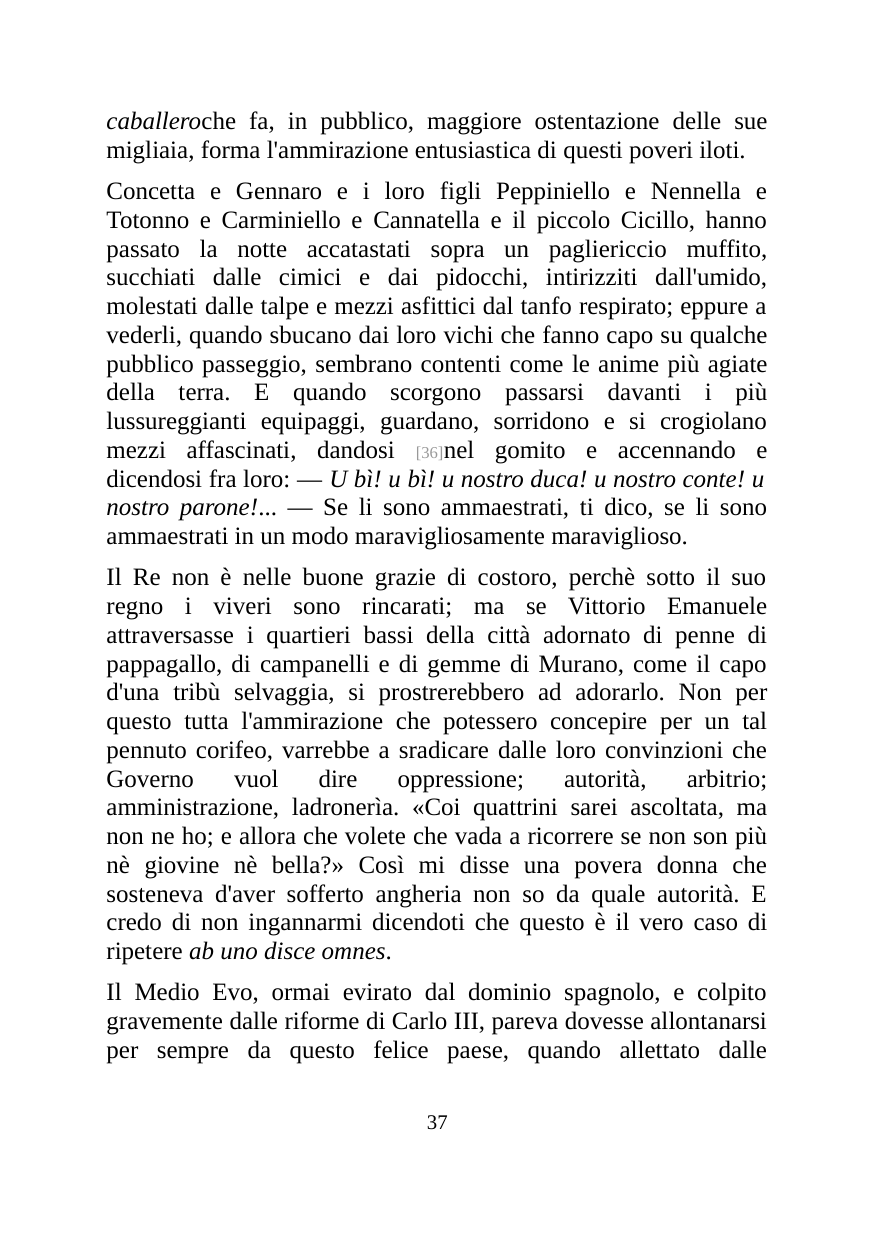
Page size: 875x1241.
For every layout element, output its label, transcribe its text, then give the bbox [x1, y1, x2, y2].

text caballeroche fa, in pubblico, maggiore ostentazione delle sue migliaia, forma l'ammirazione entusiastica di questi poveri iloti. [106, 106, 768, 164]
text Il Medio Evo, ormai evirato dal dominio spagnolo, e colpito gravemente dalle riforme di Carlo III, pareva dovesse allontanarsi per sempre da questo felice paese, quando allettato dalle [106, 977, 768, 1064]
text Concetta e Gennaro e i loro figli Peppiniello e Nennella e Totonno e Carminiello e Cannatella e il piccolo Cicillo, hanno passato la notte accatastati sopra un pagliericcio muffito, succhiati dalle cimici e dai pidocchi, intirizziti dall'umido, molestati dalle talpe e mezzi asfittici dal tanfo respirato; eppure a vederli, quando sbucano dai loro vichi che fanno capo su qualche pubblico passeggio, sembrano contenti come le anime più agiate della terra. E quando scorgono passarsi davanti i più lussureggianti equipaggi, guardano, sorridono e si crogiolano mezzi affascinati, dandosi [36]nel gomito e accennando e dicendosi fra loro: ― U bì! u bì! u nostro duca! u nostro conte! u nostro parone!... ― Se li sono ammaestrati, ti dico, se li sono ammaestrati in un modo maravigliosamente maraviglioso. [106, 176, 768, 550]
text Il Re non è nelle buone grazie di costoro, perchè sotto il suo regno i viveri sono rincarati; ma se Vittorio Emanuele attraversasse i quartieri bassi della città adornato di penne di pappagallo, di campanelli e di gemme di Murano, come il capo d'una tribù selvaggia, si prostrerebbero ad adorarlo. Non per questo tutta l'ammirazione che potessero concepire per un tal pennuto corifeo, varrebbe a sradicare dalle loro convinzioni che Governo vuol dire oppressione; autorità, arbitrio; amministrazione, ladronerìa. «Coi quattrini sarei ascoltata, ma non ne ho; e allora che volete che vada a ricorrere se non son più nè giovine nè bella?» Così mi disse una povera donna che sosteneva d'aver sofferto angheria non so da quale autorità. E credo di non ingannarmi dicendoti che questo è il vero caso di ripetere ab uno disce omnes. [106, 562, 768, 965]
